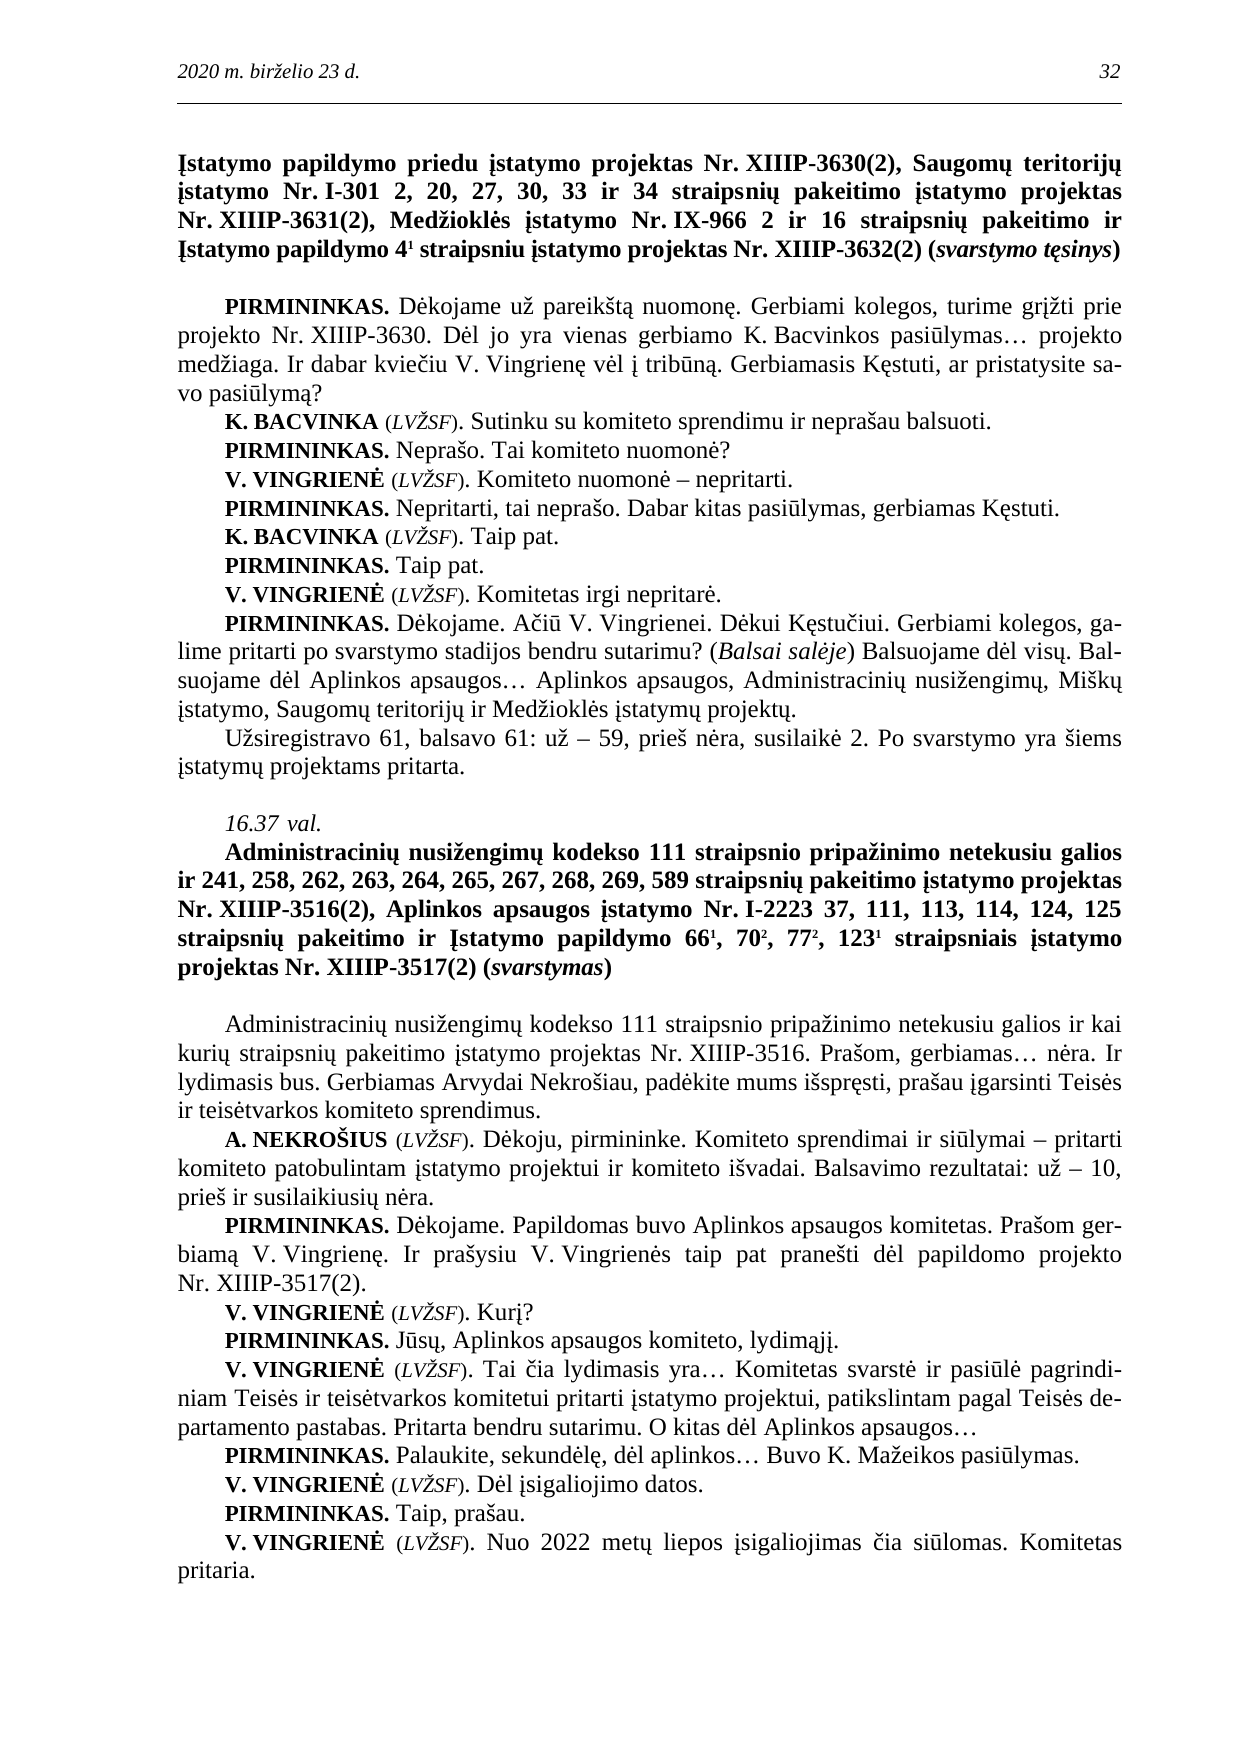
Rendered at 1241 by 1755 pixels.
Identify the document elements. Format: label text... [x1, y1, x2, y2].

text V. VINGRIENĖ (LVŽSF). Nuo 2022 me­tų lie­pos įsi­ga­lio­ji­mas čia siū­lo­mas. Ko­mi­te­tas prita­ria. [177, 1527, 1122, 1584]
text V. VINGRIENĖ (LVŽSF). Tai čia ly­di­ma­sis yra… Ko­mi­te­tas svars­tė ir pa­siū­lė pa­grin­di­niam Tei­sės ir tei­sėt­var­kos ko­mi­te­tui pri­tar­ti įsta­ty­mo pro­jek­tui, pa­tiks­lin­tam pa­gal Tei­sės de­par­ta­men­to pa­sta­bas. Pri­tar­ta ben­dru su­ta­ri­mu. O ki­tas dėl Ap­lin­kos ap­sau­gos… [177, 1354, 1122, 1440]
text PIRMININKAS. Taip pat. [177, 550, 1122, 579]
text K. BACVINKA (LVŽSF). Su­tin­ku su ko­mi­te­to spren­di­mu ir ne­pra­šau bal­suo­ti. [177, 406, 1122, 435]
text V. VINGRIENĖ (LVŽSF). Ko­mi­te­to nuo­mo­nė – ne­pri­tar­ti. [177, 464, 1122, 493]
text A. NEKROŠIUS (LVŽSF). Dė­ko­ju, pir­mi­nin­ke. Ko­mi­te­to spren­di­mai ir siū­ly­mai – pri­tar­ti ko­mi­te­to pa­to­bu­lin­tam įsta­ty­mo pro­jek­tui ir ko­mi­te­to iš­va­dai. Bal­sa­vi­mo re­zul­ta­tai: už – 10, prieš ir su­si­lai­kiu­sių nė­ra. [177, 1124, 1122, 1210]
text PIRMININKAS. Ne­pra­šo. Tai ko­mi­te­to nuo­mo­nė? [177, 435, 1122, 464]
text PIRMININKAS. Taip, pra­šau. [177, 1498, 1122, 1527]
text Įstatymo pa­pil­dy­mo prie­du įsta­ty­mo pro­jek­tas Nr. XIIIP-3630(2), Sau­go­mų te­ri­to­ri­jų įsta­ty­mo Nr. I-301 2, 20, 27, 30, 33 ir 34 straips­nių pa­kei­ti­mo įsta­ty­mo pro­jek­tas Nr. XIIIP-3631(2), Me­džiok­lės įsta­ty­mo Nr. IX-966 2 ir 16 straips­nių pa­kei­ti­mo ir Įstatymo pa­pil­dy­mo 41 straips­niu įsta­ty­mo pro­jek­tas Nr. XIIIP-3632(2) (svars­ty­mo tę­si­nys) [177, 148, 1122, 263]
text PIRMININKAS. Dė­ko­ja­me už pa­reikš­tą nuo­mo­nę. Ger­bia­mi ko­le­gos, tu­ri­me grįž­ti prie pro­jek­to Nr. XIIIP-3630. Dėl jo yra vie­nas ger­bia­mo K. Bac­vin­kos pa­siū­ly­mas… pro­jek­to me­džia­ga. Ir da­bar kvie­čiu V. Ving­rie­nę vėl į tri­bū­ną. Ger­bia­ma­sis Kęs­tu­ti, ar pri­sta­ty­si­te sa­vo pa­siū­ly­mą? [177, 291, 1122, 406]
text Ad­mi­nist­ra­ci­nių nu­si­žen­gi­mų ko­dek­so 111 straips­nio pri­pa­ži­ni­mo ne­te­ku­siu ga­lios ir 241, 258, 262, 263, 264, 265, 267, 268, 269, 589 straips­nių pa­kei­ti­mo įsta­ty­mo pro­jek­tas Nr. XIIIP-3516(2), Ap­lin­kos ap­sau­gos įsta­ty­mo Nr. I-2223 37, 111, 113, 114, 124, 125 straips­nių pa­kei­ti­mo ir Įsta­ty­mo pa­pil­dy­mo 661, 702, 772, 1231 straips­niais įsta­ty­mo projek­tas Nr. XIIIP-3517(2) (svars­ty­mas) [177, 837, 1122, 980]
text Už­si­re­gist­ra­vo 61, bal­sa­vo 61: už – 59, prieš nė­ra, su­si­lai­kė 2. Po svars­ty­mo yra šiems įsta­ty­mų pro­jek­tams pri­tar­ta. [177, 723, 1122, 780]
text PIRMININKAS. Jū­sų, Ap­lin­kos ap­sau­gos ko­mi­te­to, ly­di­mą­jį. [177, 1325, 1122, 1354]
text PIRMININKAS. Dė­ko­ja­me. Ačiū V. Ving­rie­nei. Dė­kui Kęs­tu­čiui. Ger­bia­mi ko­le­gos, ga­li­me pri­tar­ti po svars­ty­mo sta­di­jos ben­dru su­ta­ri­mu? (Bal­sai sa­lė­je) Bal­suo­ja­me dėl vi­sų. Bal­suo­ja­me dėl Ap­lin­kos ap­sau­gos… Ap­lin­kos ap­sau­gos, Ad­mi­nist­ra­ci­nių nu­si­žen­gi­mų, Miš­kų įsta­ty­mo, Sau­go­mų te­ri­to­ri­jų ir Me­džiok­lės įsta­ty­mų pro­jek­tų. [177, 608, 1122, 723]
text PIRMININKAS. Pa­lau­ki­te, se­kun­dė­lę, dėl ap­lin­kos… Bu­vo K. Ma­žei­kos pa­siū­ly­mas. [177, 1440, 1122, 1469]
text V. VINGRIENĖ (LVŽSF). Ku­rį? [177, 1297, 1122, 1325]
text Ad­mi­nist­ra­ci­nių nu­si­žen­gi­mų ko­dek­so 111 straips­nio pri­pa­ži­ni­mo ne­te­ku­siu ga­lios ir kai ku­rių straips­nių pa­kei­ti­mo įsta­ty­mo pro­jek­tas Nr. XIIIP-3516. Pra­šom, ger­bia­mas… nė­ra. Ir ly­di­ma­sis bus. Ger­bia­mas Ar­vy­dai Ne­kro­šiau, pa­dė­ki­te mums iš­spręs­ti, pra­šau įgar­sin­ti Tei­sės ir tei­sėt­var­kos ko­mi­te­to spren­di­mus. [177, 1009, 1122, 1124]
text V. VINGRIENĖ (LVŽSF). Dėl įsi­ga­lio­ji­mo da­tos. [177, 1469, 1122, 1498]
text V. VINGRIENĖ (LVŽSF). Ko­mi­te­tas ir­gi ne­pri­ta­rė. [177, 579, 1122, 608]
text PIRMININKAS. Dė­ko­ja­me. Pa­pil­do­mas bu­vo Ap­lin­kos ap­sau­gos ko­mi­te­tas. Pra­šom ger­bia­mą V. Ving­rie­nę. Ir pra­šy­siu V. Ving­rie­nės taip pat pra­neš­ti dėl pa­pil­do­mo pro­jek­to Nr. XIIIP-3517(2). [177, 1210, 1122, 1297]
text PIRMININKAS. Ne­pri­tar­ti, tai ne­pra­šo. Da­bar ki­tas pa­siū­ly­mas, ger­bia­mas Kęs­tu­ti. [177, 493, 1122, 521]
text 16.37 val. [224, 809, 1122, 837]
text K. BACVINKA (LVŽSF). Taip pat. [177, 521, 1122, 550]
